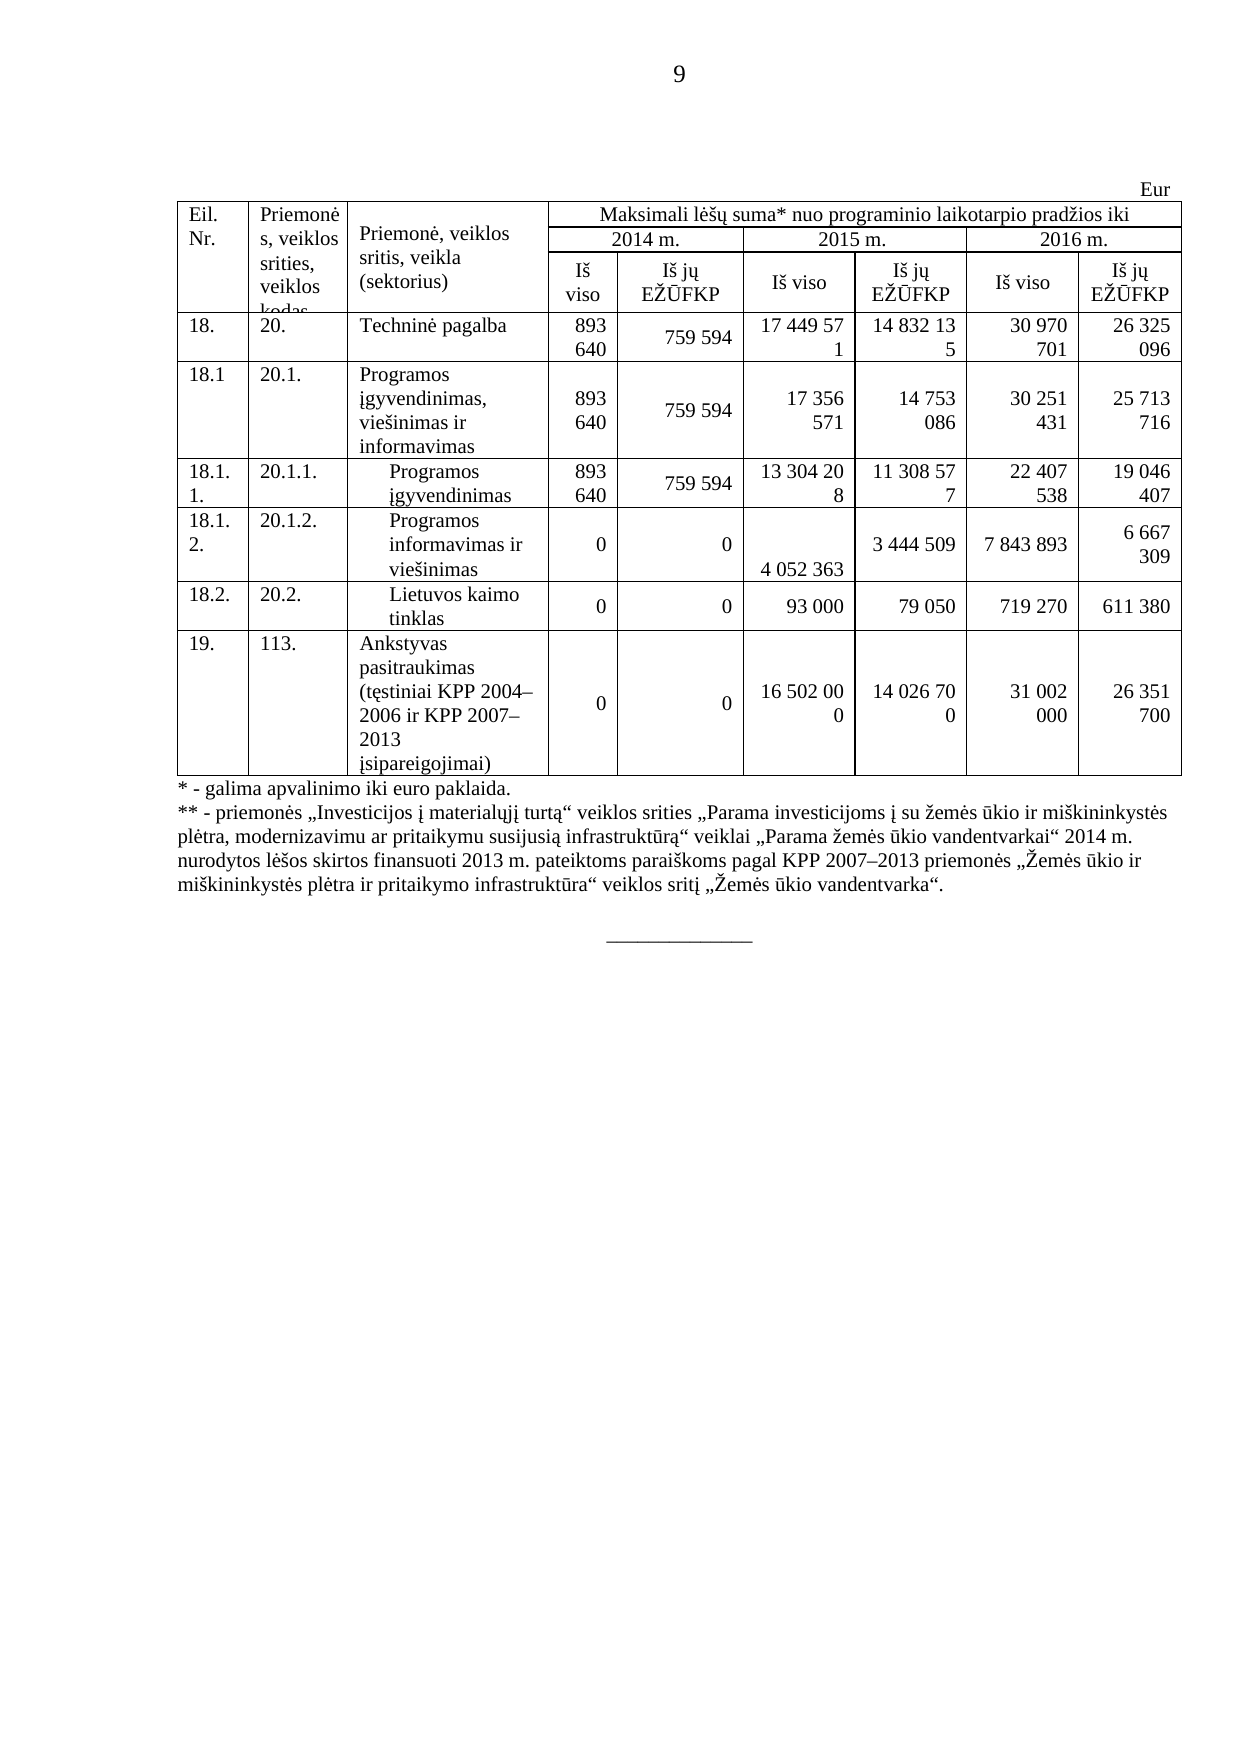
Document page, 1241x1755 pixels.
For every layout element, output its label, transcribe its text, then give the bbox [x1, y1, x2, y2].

table_cell 3 444 509 [856, 508, 966, 581]
table_cell 893 640 [549, 313, 617, 361]
table_cell 113. [249, 631, 347, 775]
table_cell 13 304 208 [744, 459, 854, 507]
table_cell 20.2. [249, 582, 347, 630]
table_cell 0 [549, 631, 617, 775]
table_cell 20.1.2. [249, 508, 347, 581]
table_cell 2014 m. [549, 228, 743, 251]
table_cell 17 356 571 [744, 362, 854, 458]
table_cell Programos informavimas ir viešinimas [348, 508, 548, 581]
table_cell 18.1.2. [178, 508, 248, 581]
table_cell Iš jų EŽŪFKP [618, 253, 743, 312]
table_cell 16 502 000 [744, 631, 854, 775]
table_cell 4 052 363 [744, 508, 854, 581]
table_cell 2015 m. [744, 228, 966, 251]
table_cell 31 002 000 [967, 631, 1078, 775]
table_cell 14 753 086 [856, 362, 966, 458]
table_cell Iš viso [744, 253, 854, 312]
table_cell 893 640 [549, 362, 617, 458]
table_cell 6 667 309 [1079, 508, 1181, 581]
table_cell 893 640 [549, 459, 617, 507]
table_cell 30 970 701 [967, 313, 1078, 361]
table_cell 0 [549, 582, 617, 630]
table_cell Eil. Nr. [178, 202, 248, 312]
table_cell Priemonė, veiklos sritis, veikla (sektorius) [348, 202, 548, 312]
table_cell 18.2. [178, 582, 248, 630]
table_cell 20.1. [249, 362, 347, 458]
table_cell 25 713 716 [1079, 362, 1181, 458]
table_header [348, 177, 548, 201]
table_cell 20. [249, 313, 347, 361]
table_cell Iš jų EŽŪFKP [1079, 253, 1181, 312]
table_cell 0 [618, 508, 743, 581]
table_header Eur [1079, 177, 1181, 201]
table_cell 759 594 [618, 362, 743, 458]
text * - galima apvalinimo iki euro paklaida. [177, 776, 1181, 800]
table_cell 0 [618, 631, 743, 775]
table_cell 14 832 135 [856, 313, 966, 361]
table_cell 14 026 700 [856, 631, 966, 775]
table_cell 30 251 431 [967, 362, 1078, 458]
text ______________ [177, 921, 1181, 944]
table_cell Iš viso [967, 253, 1078, 312]
table_cell 611 380 [1079, 582, 1181, 630]
table_cell 26 351 700 [1079, 631, 1181, 775]
table_cell 719 270 [967, 582, 1078, 630]
table_cell 759 594 [618, 459, 743, 507]
table_header [548, 177, 967, 201]
table_cell 18.1 [178, 362, 248, 458]
table_cell 2016 m. [967, 228, 1181, 251]
table_cell Lietuvos kaimo tinklas [348, 582, 548, 630]
table_cell 19 046 407 [1079, 459, 1181, 507]
table_cell 0 [549, 508, 617, 581]
table_cell 0 [618, 582, 743, 630]
table_cell Iš jų EŽŪFKP [856, 253, 966, 312]
table_cell Programos įgyvendinimas [348, 459, 548, 507]
table_cell 7 843 893 [967, 508, 1078, 581]
table_cell Techninė pagalba [348, 313, 548, 361]
table_cell 11 308 577 [856, 459, 966, 507]
text ** - priemonės „Investicijos į materialųjį turtą“ veiklos srities „Parama investicijoms į su žemės ūkio ir miškininkystės plėtra, modernizavimu ar pritaikymu susijusią infrastruktūrą“ veiklai „Parama žemės ūkio vandentvarkai“ 2014 m. nurodytos lėšos skirtos finansuoti 2013 m. pateiktoms paraiškoms pagal KPP 2007–2013 priemonės „Žemės ūkio ir miškininkystės plėtra ir pritaikymo infrastruktūra“ veiklos sritį „Žemės ūkio vandentvarka“. [177, 800, 1181, 896]
table_cell 18. [178, 313, 248, 361]
table_cell 20.1.1. [249, 459, 347, 507]
table_cell 26 325 096 [1079, 313, 1181, 361]
table_cell 22 407 538 [967, 459, 1078, 507]
table_header [967, 177, 1078, 201]
table_cell 93 000 [744, 582, 854, 630]
table_cell 19. [178, 631, 248, 775]
table_cell 79 050 [856, 582, 966, 630]
table_cell Iš viso [549, 253, 617, 312]
table_cell 759 594 [618, 313, 743, 361]
table_header [249, 177, 348, 201]
table_cell 17 449 571 [744, 313, 854, 361]
table_cell Priemonės, veiklos srities, veiklos kodas [249, 202, 347, 312]
table_cell 18.1.1. [178, 459, 248, 507]
table_header [177, 177, 248, 201]
table_cell Maksimali lėšų suma* nuo programinio laikotarpio pradžios iki [549, 202, 1181, 226]
table_cell Ankstyvas pasitraukimas (tęstiniai KPP 2004–2006 ir KPP 2007–2013 įsipareigojimai) [348, 631, 548, 775]
table_cell Programos įgyvendinimas, viešinimas ir informavimas [348, 362, 548, 458]
